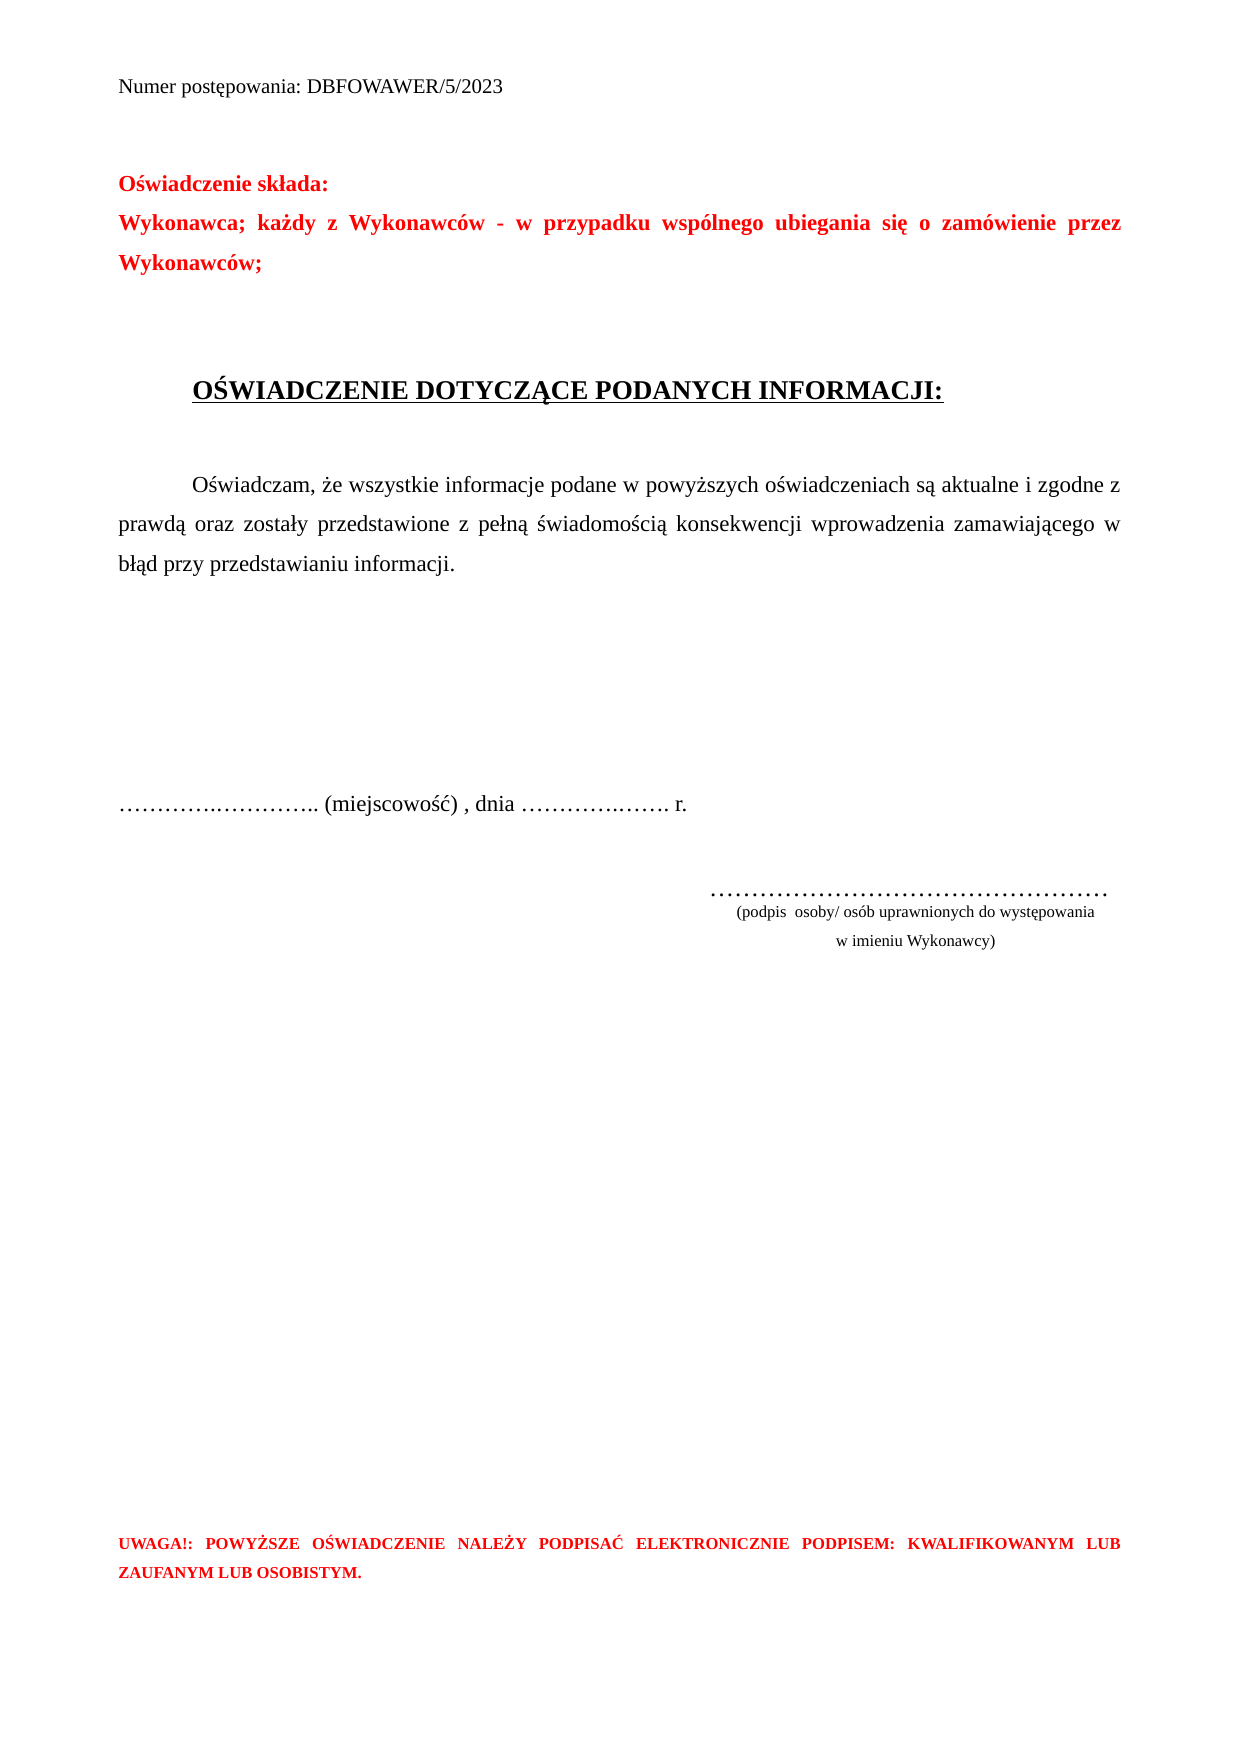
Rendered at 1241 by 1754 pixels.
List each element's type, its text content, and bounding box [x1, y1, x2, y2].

text UWAGA!: POWYŻSZE OŚWIADCZENIE NALEŻY PODPISAĆ ELEKTRONICZNIE PODPISEM: KWALIFIKOWANYM LUB ZAUFANYM LUB OSOBISTYM. [118, 1534, 1122, 1592]
text Oświadczenie składa: [118, 170, 1122, 196]
list OŚWIADCZENIE DOTYCZĄCE PODANYCH INFORMACJI: [192, 374, 1122, 406]
list Oświadczam, że wszystkie informacje podane w powyższych oświadczeniach są aktualne i zgodne z prawdą oraz zostały przedstawione z pełną świadomością konsekwencji wprowadzenia zamawiającego w błąd przy przedstawianiu informacji. [118, 471, 1122, 576]
text (podpis osoby/ osób uprawnionych do występowania w imieniu Wykonawcy) [709, 902, 1122, 959]
text ………………………………………… [118, 873, 1122, 902]
text ………….………….. (miejscowość) , dnia ………….……. r. [118, 790, 1122, 817]
list Wykonawca; każdy z Wykonawców - w przypadku wspólnego ubiegania się o zamówienie przez Wykonawców; [118, 209, 1122, 275]
